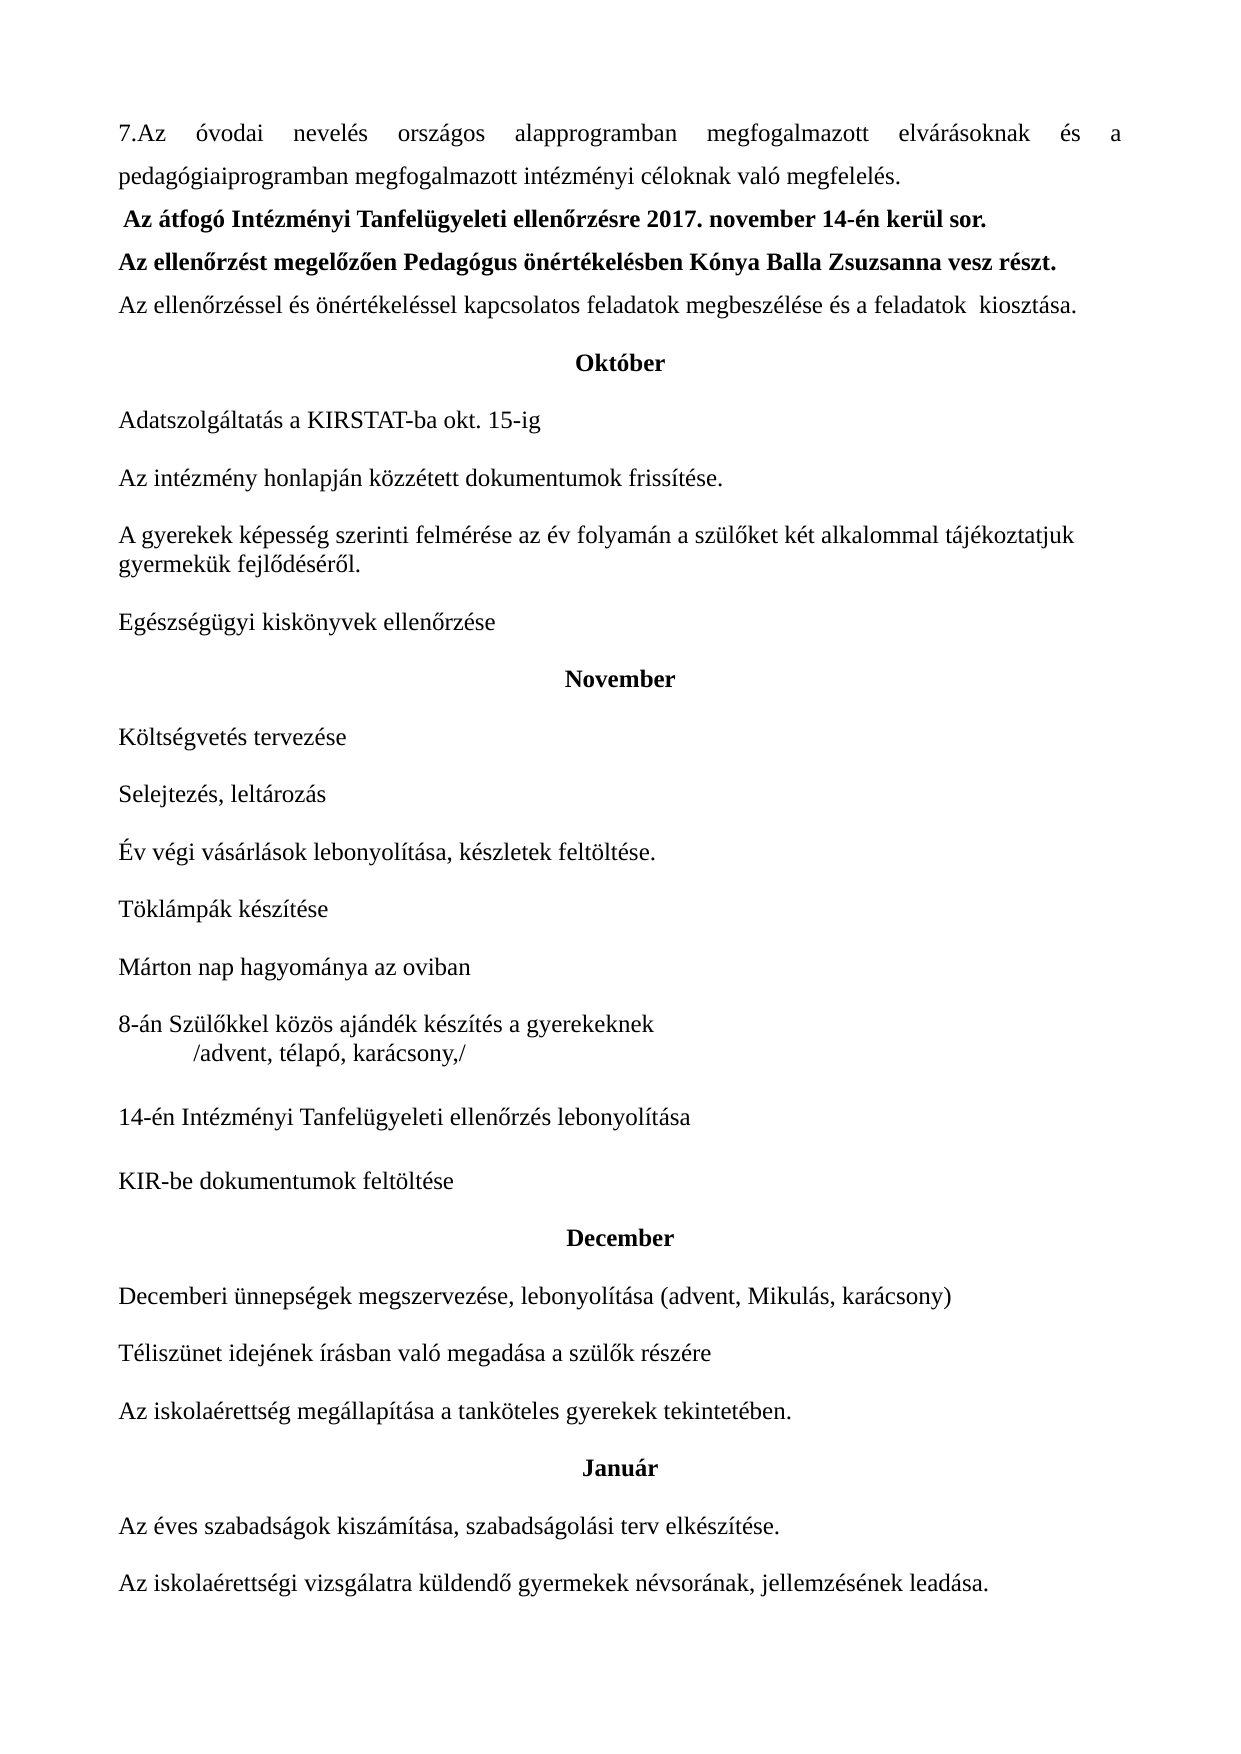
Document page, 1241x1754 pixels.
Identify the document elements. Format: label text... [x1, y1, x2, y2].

text A gyerekek képesség szerinti felmérése az év folyamán a szülőket két alkalommal tájékoztatjuk gyermekük fejlődéséről. [118, 521, 1122, 578]
text Decemberi ünnepségek megszervezése, lebonyolítása (advent, Mikulás, karácsony) [118, 1281, 1122, 1310]
text Egészségügyi kiskönyvek ellenőrzése [118, 607, 1122, 636]
text December [118, 1223, 1122, 1252]
text Téliszünet idejének írásban való megadása a szülők részére [118, 1338, 1122, 1367]
text Október [118, 348, 1122, 377]
text KIR-be dokumentumok feltöltése [118, 1166, 1122, 1195]
text Az ellenőrzést megelőzően Pedagógus önértékelésben Kónya Balla Zsuzsanna vesz részt. [118, 247, 1122, 276]
text Az intézmény honlapján közzétett dokumentumok frissítése. [118, 463, 1122, 492]
text Adatszolgáltatás a KIRSTAT-ba okt. 15-ig [118, 406, 1122, 434]
text Év végi vásárlások lebonyolítása, készletek feltöltése. [118, 837, 1122, 866]
text Január [118, 1453, 1122, 1482]
text Töklámpák készítése [118, 894, 1122, 923]
text Az éves szabadságok kiszámítása, szabadságolási terv elkészítése. [118, 1511, 1122, 1540]
text 14-én Intézményi Tanfelügyeleti ellenőrzés lebonyolítása [118, 1102, 1122, 1131]
text Az iskolaérettségi vizsgálatra küldendő gyermekek névsorának, jellemzésének leadása. [118, 1568, 1122, 1597]
text Az átfogó Intézményi Tanfelügyeleti ellenőrzésre 2017. november 14-én kerül sor. [118, 204, 1122, 233]
text November [118, 664, 1122, 693]
list /advent, télapó, karácsony,/ [156, 1038, 1122, 1067]
text Költségvetés tervezése [118, 722, 1122, 751]
text Selejtezés, leltározás [118, 779, 1122, 808]
text 7.Az óvodai nevelés országos alapprogramban megfogalmazott elvárásoknak és a pedagógiaiprogramban megfogalmazott intézményi céloknak való megfelelés. [118, 118, 1122, 190]
text Az iskolaérettség megállapítása a tanköteles gyerekek tekintetében. [118, 1396, 1122, 1425]
text Márton nap hagyománya az oviban [118, 952, 1122, 981]
text Az ellenőrzéssel és önértékeléssel kapcsolatos feladatok megbeszélése és a feladatok kiosztása. [118, 291, 1122, 319]
text 8-án Szülőkkel közös ajándék készítés a gyerekeknek [118, 1009, 1122, 1038]
